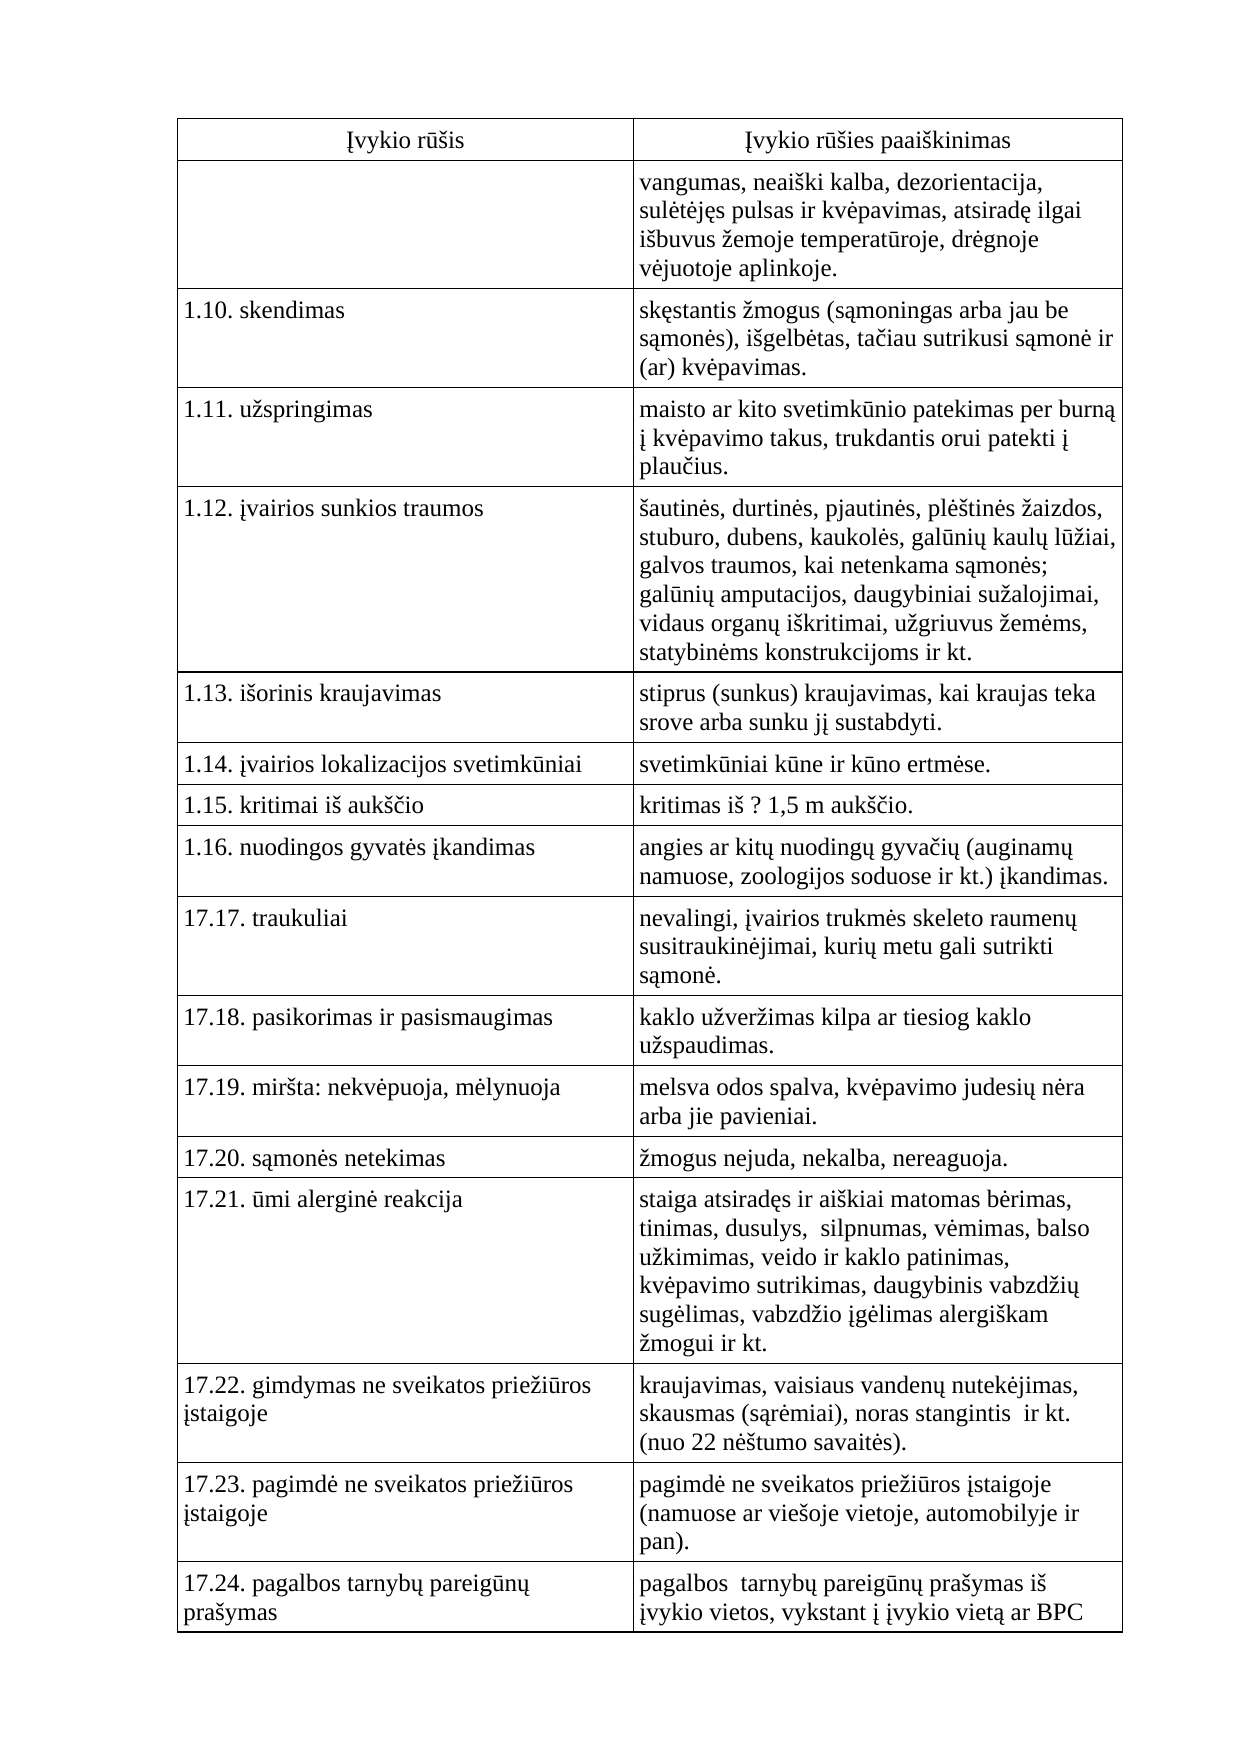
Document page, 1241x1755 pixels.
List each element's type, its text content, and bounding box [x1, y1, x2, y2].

table_cell kritimas iš ?>= 1,5 m aukščio. [634, 785, 1122, 825]
table_cell 1.14. įvairios lokalizacijos svetimkūniai [178, 743, 633, 783]
table_cell 1.16. nuodingos gyvatės įkandimas [178, 826, 633, 896]
table_cell 1.11. užspringimas [178, 388, 633, 486]
table_header Įvykio rūšies paaiškinimas [634, 119, 1122, 160]
table_cell vangumas, neaiški kalba, dezorientacija, sulėtėjęs pulsas ir kvėpavimas, atsiradę ilgai išbuvus žemoje temperatūroje, drėgnoje vėjuotoje aplinkoje. [634, 161, 1122, 288]
table_cell 17.19. miršta: nekvėpuoja, mėlynuoja [178, 1066, 633, 1136]
table_cell 1.10. skendimas [178, 289, 633, 387]
table_cell angies ar kitų nuodingų gyvačių (auginamų namuose, zoologijos soduose ir kt.) įkandimas. [634, 826, 1122, 896]
table_cell 17.17. traukuliai [178, 897, 633, 995]
table_cell skęstantis žmogus (sąmoningas arba jau be sąmonės), išgelbėtas, tačiau sutrikusi sąmonė ir (ar) kvėpavimas. [634, 289, 1122, 387]
table_cell kraujavimas, vaisiaus vandenų nutekėjimas, skausmas (sąrėmiai), noras stangintis ir kt. (nuo 22 nėštumo savaitės). [634, 1364, 1122, 1462]
table_cell 17.24. pagalbos tarnybų pareigūnų prašymas [178, 1562, 633, 1631]
table_cell 17.20. sąmonės netekimas [178, 1137, 633, 1177]
table_cell žmogus nejuda, nekalba, nereaguoja. [634, 1137, 1122, 1177]
table_cell svetimkūniai kūne ir kūno ertmėse. [634, 743, 1122, 783]
table_cell stiprus (sunkus) kraujavimas, kai kraujas teka srove arba sunku jį sustabdyti. [634, 673, 1122, 742]
table_cell staiga atsiradęs ir aiškiai matomas bėrimas, tinimas, dusulys, silpnumas, vėmimas, balso užkimimas, veido ir kaklo patinimas, kvėpavimo sutrikimas, daugybinis vabzdžių sugėlimas, vabzdžio įgėlimas alergiškam žmogui ir kt. [634, 1178, 1122, 1363]
table_cell nevalingi, įvairios trukmės skeleto raumenų susitraukinėjimai, kurių metu gali sutrikti sąmonė. [634, 897, 1122, 995]
table_cell [178, 161, 633, 288]
table_cell 17.22. gimdymas ne sveikatos priežiūros įstaigoje [178, 1364, 633, 1462]
table_cell 17.21. ūmi alerginė reakcija [178, 1178, 633, 1363]
table_cell pagalbos tarnybų pareigūnų prašymas iš įvykio vietos, vykstant į įvykio vietą ar BPC [634, 1562, 1122, 1631]
table_cell 1.15. kritimai iš aukščio [178, 785, 633, 825]
table_cell pagimdė ne sveikatos priežiūros įstaigoje (namuose ar viešoje vietoje, automobilyje ir pan). [634, 1463, 1122, 1561]
table_cell 1.13. išorinis kraujavimas [178, 673, 633, 742]
table_cell melsva odos spalva, kvėpavimo judesių nėra arba jie pavieniai. [634, 1066, 1122, 1136]
table_cell 17.23. pagimdė ne sveikatos priežiūros įstaigoje [178, 1463, 633, 1561]
table_header Įvykio rūšis [178, 119, 633, 160]
table_cell 1.12. įvairios sunkios traumos [178, 487, 633, 671]
table_cell maisto ar kito svetimkūnio patekimas per burną į kvėpavimo takus, trukdantis orui patekti į plaučius. [634, 388, 1122, 486]
table_cell 17.18. pasikorimas ir pasismaugimas [178, 996, 633, 1065]
table_cell kaklo užveržimas kilpa ar tiesiog kaklo užspaudimas. [634, 996, 1122, 1065]
table_cell šautinės, durtinės, pjautinės, plėštinės žaizdos, stuburo, dubens, kaukolės, galūnių kaulų lūžiai, galvos traumos, kai netenkama sąmonės; galūnių amputacijos, daugybiniai sužalojimai, vidaus organų iškritimai, užgriuvus žemėms, statybinėms konstrukcijoms ir kt. [634, 487, 1122, 671]
